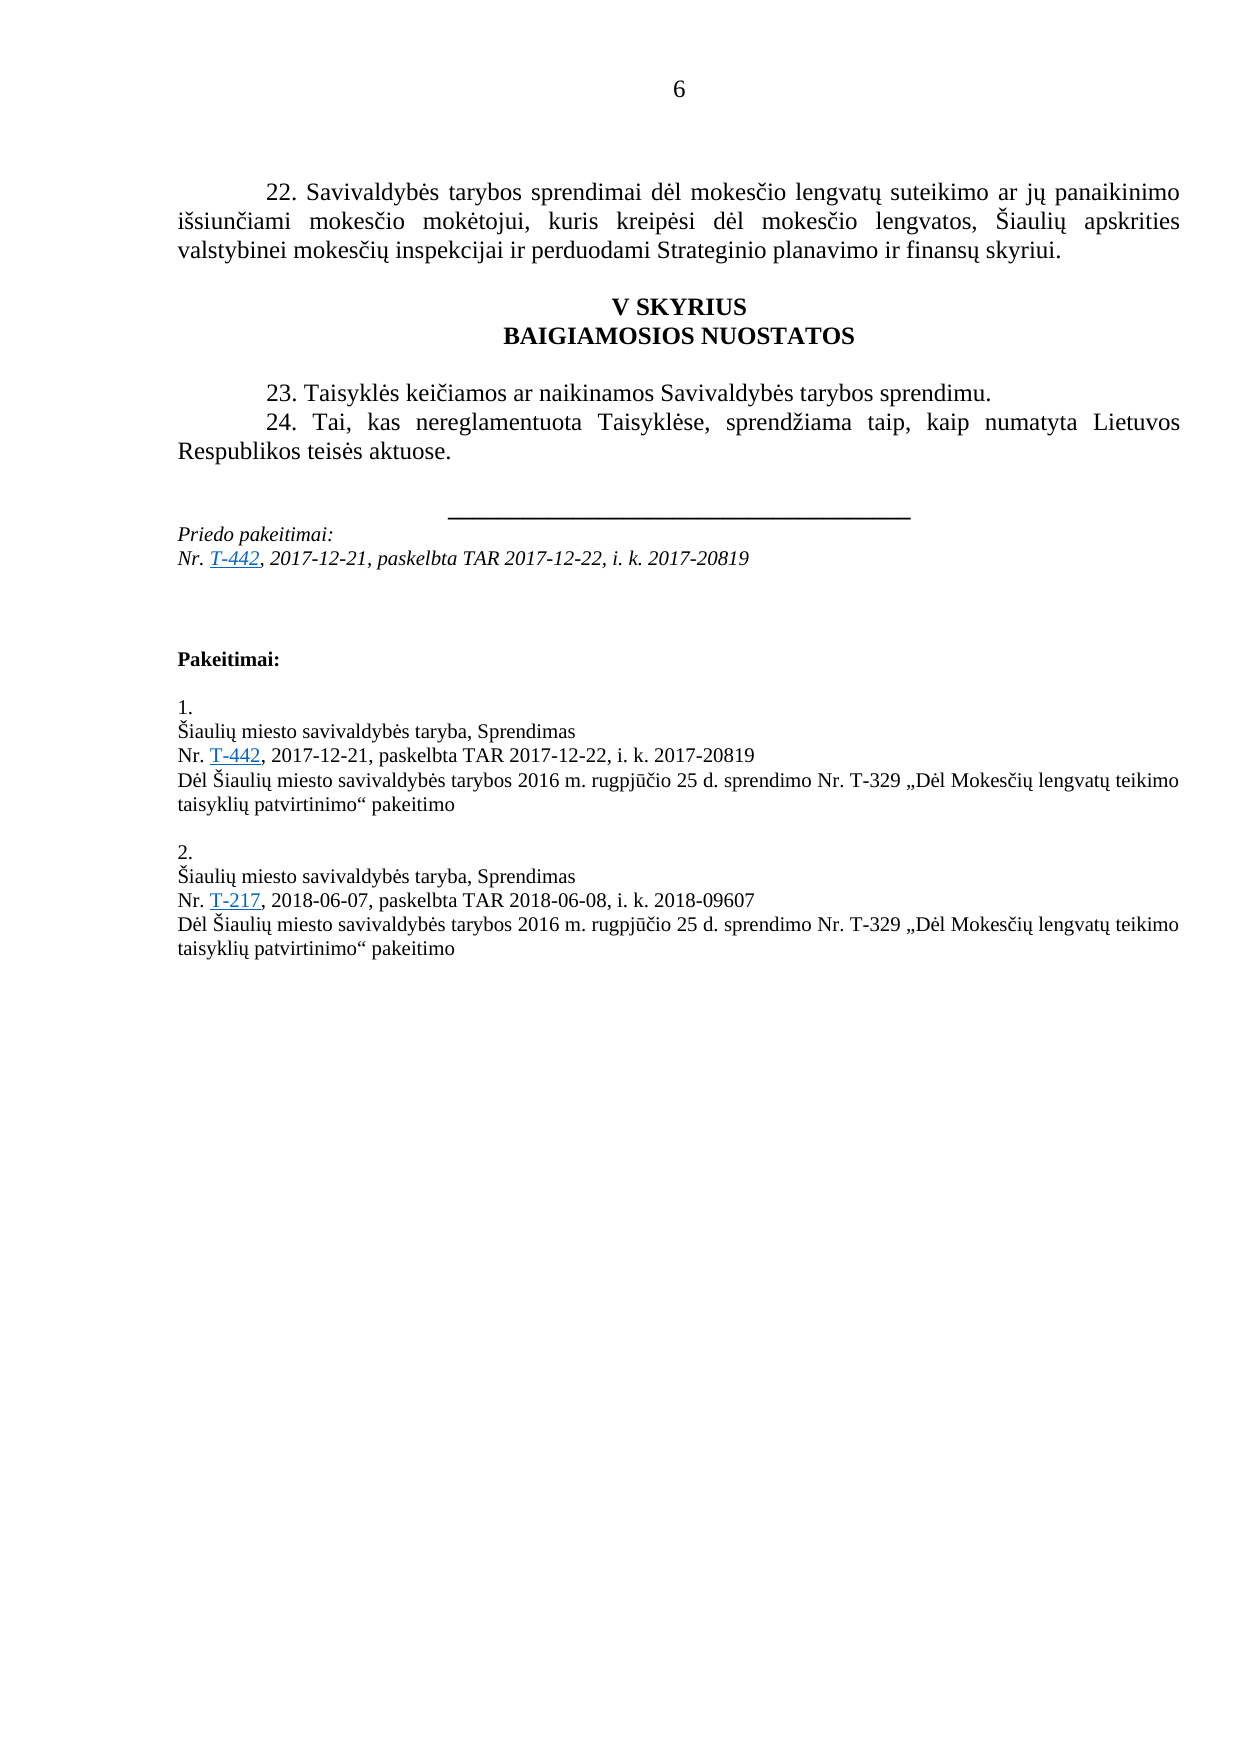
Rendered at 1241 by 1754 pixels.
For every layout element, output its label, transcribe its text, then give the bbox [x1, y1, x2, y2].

text Nr. T-442, 2017-12-21, paskelbta TAR 2017-12-22, i. k. 2017-20819 [177, 743, 1181, 767]
text Priedo pakeitimai: [177, 522, 1181, 546]
text Šiaulių miesto savivaldybės taryba, Sprendimas [177, 864, 1181, 888]
text Dėl Šiaulių miesto savivaldybės tarybos 2016 m. rugpjūčio 25 d. sprendimo Nr. T-329 „Dėl Mokesčių lengvatų teikimo taisyklių patvirtinimo“ pakeitimo [177, 912, 1181, 960]
text Nr. T-442, 2017-12-21, paskelbta TAR 2017-12-22, i. k. 2017-20819 [177, 546, 1181, 570]
text Dėl Šiaulių miesto savivaldybės tarybos 2016 m. rugpjūčio 25 d. sprendimo Nr. T-329 „Dėl Mokesčių lengvatų teikimo taisyklių patvirtinimo“ pakeitimo [177, 767, 1181, 816]
text Pakeitimai: [177, 647, 1181, 671]
text 23. Taisyklės keičiamos ar naikinamos Savivaldybės tarybos sprendimu. [266, 378, 1181, 407]
text Nr. T-217, 2018-06-07, paskelbta TAR 2018-06-08, i. k. 2018-09607 [177, 888, 1181, 912]
text 1. [177, 695, 1181, 719]
text _____________________________________ [177, 493, 1181, 522]
text Šiaulių miesto savivaldybės taryba, Sprendimas [177, 719, 1181, 743]
text BAIGIAMOSIOS NUOSTATOS [177, 321, 1181, 350]
text 22. Savivaldybės tarybos sprendimai dėl mokesčio lengvatų suteikimo ar jų panaikinimo išsiunčiami mokesčio mokėtojui, kuris kreipėsi dėl mokesčio lengvatos, Šiaulių apskrities valstybinei mokesčių inspekcijai ir perduodami Strateginio planavimo ir finansų skyriui. [177, 177, 1181, 263]
text 2. [177, 840, 1181, 864]
text V SKYRIUS [177, 292, 1181, 321]
text 24. Tai, kas nereglamentuota Taisyklėse, sprendžiama taip, kaip numatyta Lietuvos Respublikos teisės aktuose. [177, 407, 1181, 465]
